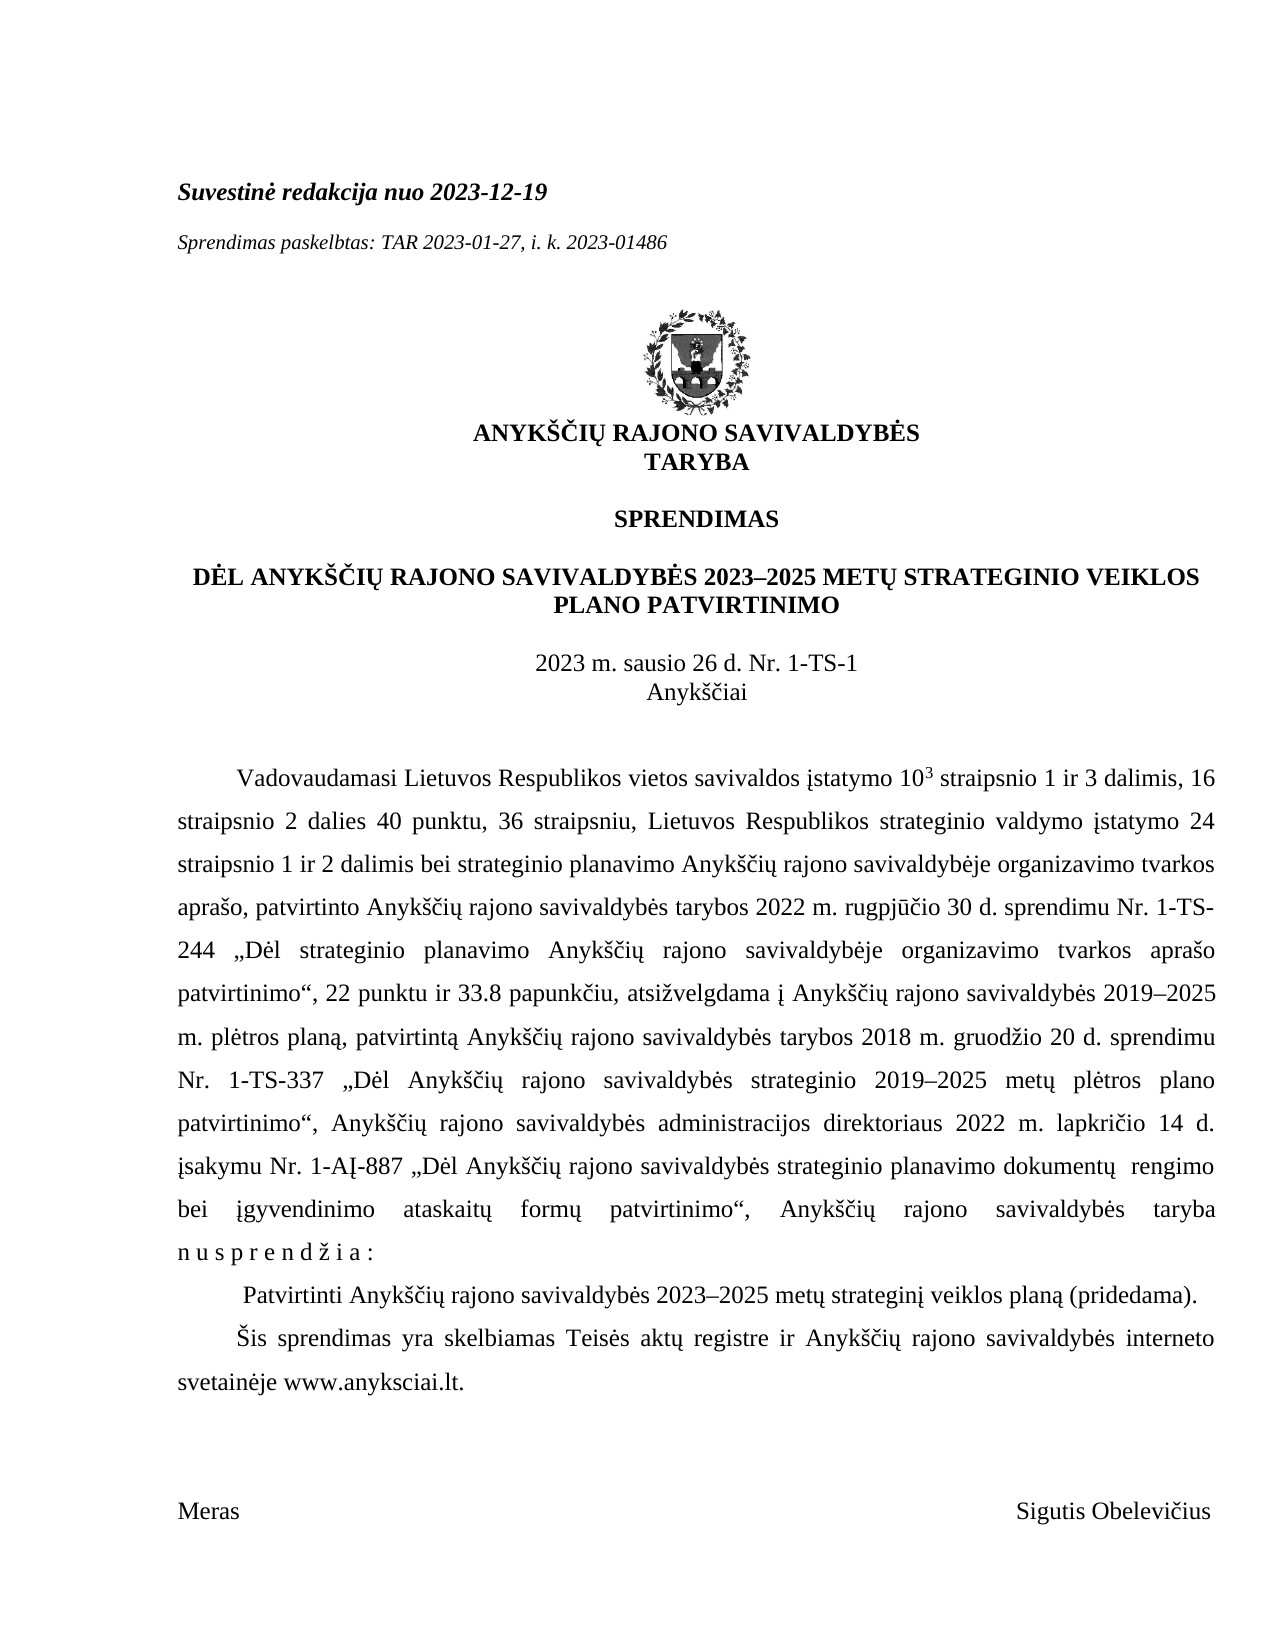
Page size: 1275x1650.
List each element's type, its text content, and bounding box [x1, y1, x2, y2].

text Meras Sigutis Obelevičius [177, 1496, 1216, 1525]
text Sprendimas paskelbtas: TAR 2023-01-27, i. k. 2023-01486 [177, 230, 1216, 254]
text SPRENDIMAS [177, 504, 1216, 533]
text Suvestinė redakcija nuo 2023-12-19 [177, 177, 1216, 206]
text 2023 m. sausio 26 d. Nr. 1-TS-1 [177, 648, 1216, 677]
text Anykščiai [177, 677, 1216, 705]
text DĖL ANYKŠČIŲ RAJONO SAVIVALDYBĖS 2023–2025 METŲ STRATEGINIO VEIKLOS PLANO PATVIRTINIMO [177, 562, 1216, 619]
text ANYKŠČIŲ RAJONO SAVIVALDYBĖS [177, 418, 1216, 447]
text Vadovaudamasi Lietuvos Respublikos vietos savivaldos įstatymo 103 straipsnio 1 ir 3 dalimis, 16 straipsnio 2 dalies 40 punktu, 36 straipsniu, Lietuvos Respublikos strateginio valdymo įstatymo 24 straipsnio 1 ir 2 dalimis bei strateginio planavimo Anykščių rajono savivaldybėje organizavimo tvarkos aprašo, patvirtinto Anykščių rajono savivaldybės tarybos 2022 m. rugpjūčio 30 d. sprendimu Nr. 1-TS-244 „Dėl strateginio planavimo Anykščių rajono savivaldybėje organizavimo tvarkos aprašo patvirtinimo“, 22 punktu ir 33.8 papunkčiu, atsižvelgdama į Anykščių rajono savivaldybės 2019–2025 m. plėtros planą, patvirtintą Anykščių rajono savivaldybės tarybos 2018 m. gruodžio 20 d. sprendimu Nr. 1-TS-337 „Dėl Anykščių rajono savivaldybės strateginio 2019–2025 metų plėtros plano patvirtinimo“, Anykščių rajono savivaldybės administracijos direktoriaus 2022 m. lapkričio 14 d. įsakymu Nr. 1-AĮ-887 „Dėl Anykščių rajono savivaldybės strateginio planavimo dokumentų rengimo bei įgyvendinimo ataskaitų formų patvirtinimo“, Anykščių rajono savivaldybės taryba nusprendžia: [177, 763, 1216, 1266]
text Patvirtinti Anykščių rajono savivaldybės 2023–2025 metų strateginį veiklos planą (pridedama). [177, 1280, 1216, 1309]
text TARYBA [177, 447, 1216, 475]
text Šis sprendimas yra skelbiamas Teisės aktų registre ir Anykščių rajono savivaldybės interneto svetainėje www.anyksciai.lt. [177, 1323, 1216, 1395]
